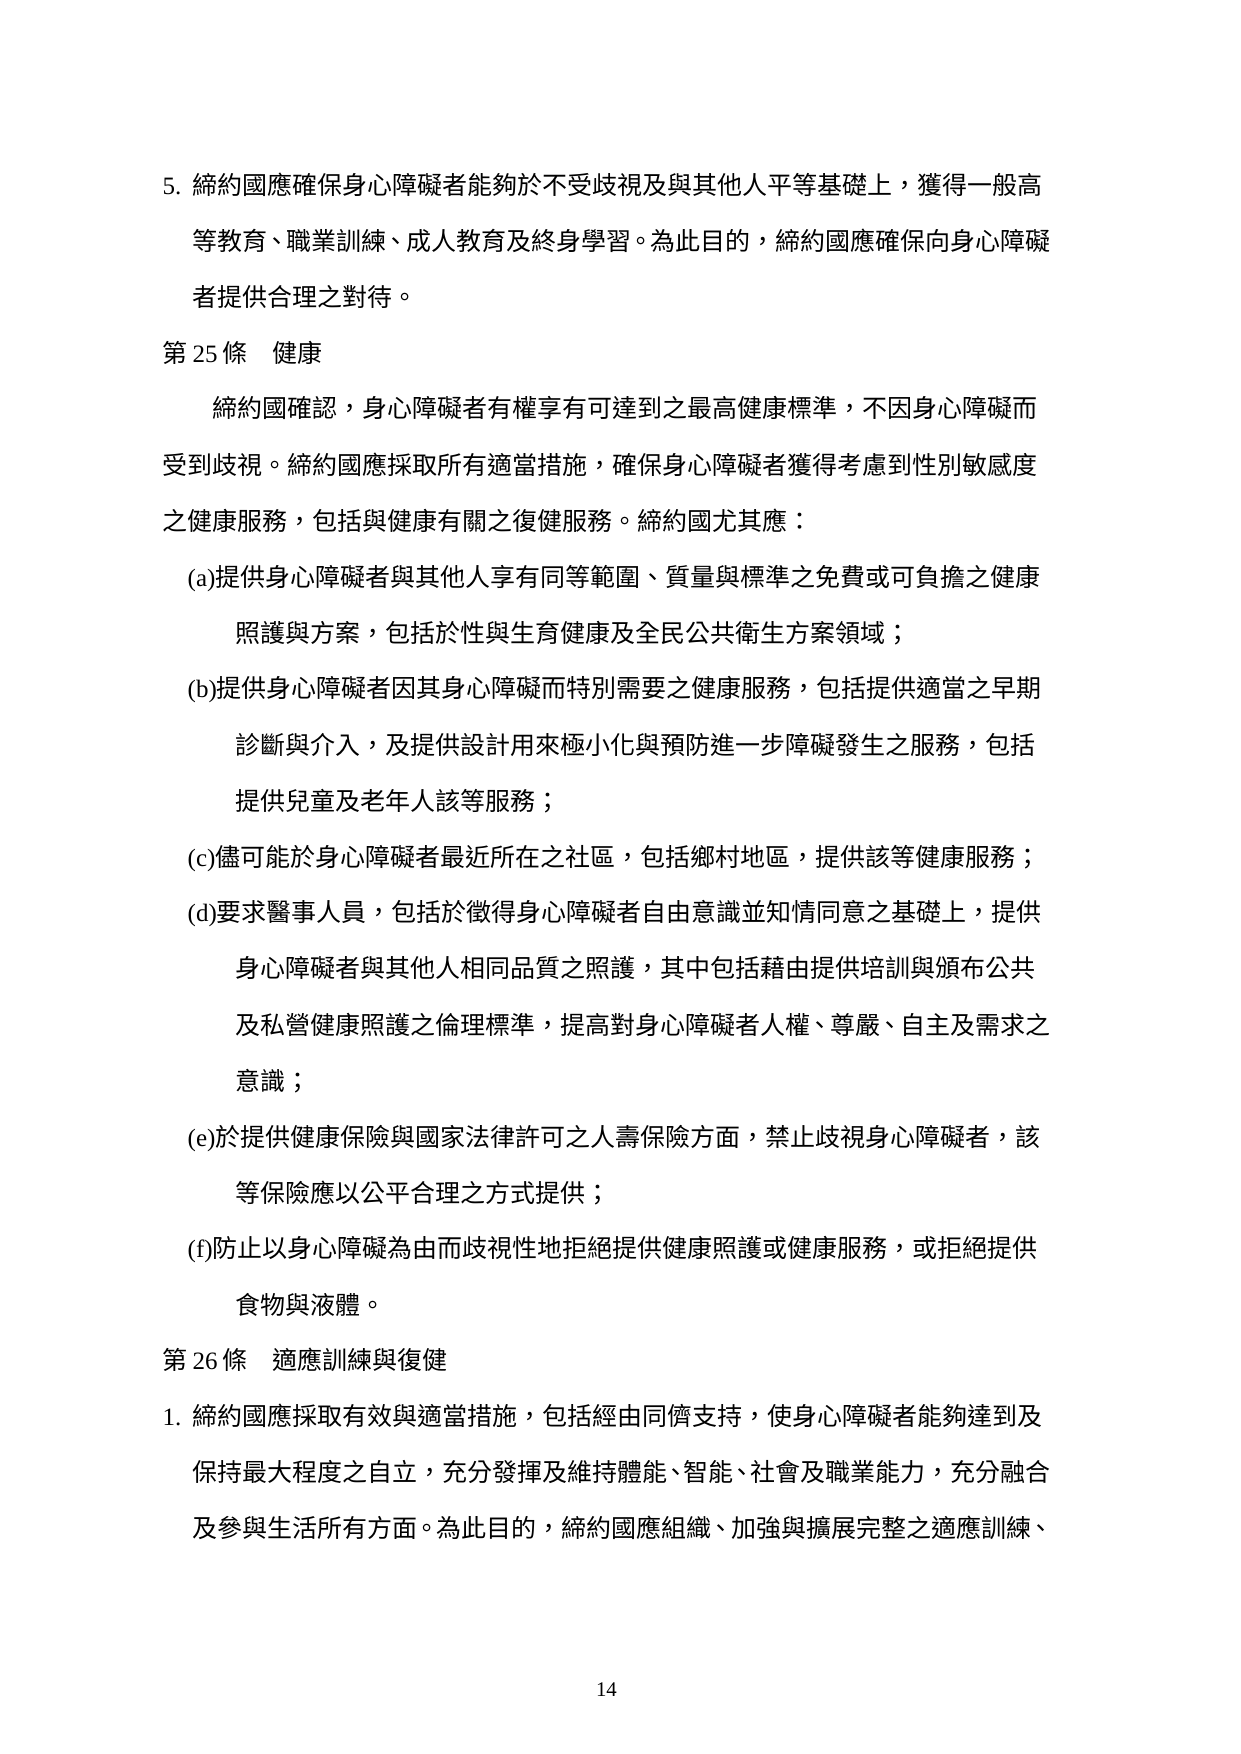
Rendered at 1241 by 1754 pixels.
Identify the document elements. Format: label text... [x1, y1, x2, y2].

text 第26條 適應訓練與復健 [162, 1340, 1050, 1378]
list 締約國應採取有效與適當措施，包括經由同儕支持，使身心障礙者能夠達到及保持最大程度之自立，充分發揮及維持體能、智能、社會及職業能力，充分融合及參與生活所有方面。為此目的，締約國應組織、加強與擴展完整之適應訓練、復健服務及方案，尤其是於健康、就業、教育及社會服務等領域，該等服務與方案應： [162, 1396, 1050, 1546]
text (d)要求醫事人員，包括於徵得身心障礙者自由意識並知情同意之基礎上，提供身心障礙者與其他人相同品質之照護，其中包括藉由提供培訓與頒布公共及私營健康照護之倫理標準，提高對身心障礙者人權、尊嚴、自主及需求之意識； [187, 892, 1050, 1098]
text 第25條 健康 [162, 333, 1050, 370]
text (b)提供身心障礙者因其身心障礙而特別需要之健康服務，包括提供適當之早期診斷與介入，及提供設計用來極小化與預防進一步障礙發生之服務，包括提供兒童及老年人該等服務； [187, 668, 1050, 818]
text (c)儘可能於身心障礙者最近所在之社區，包括鄉村地區，提供該等健康服務； [187, 836, 1050, 874]
text (a)提供身心障礙者與其他人享有同等範圍、質量與標準之免費或可負擔之健康照護與方案，包括於性與生育健康及全民公共衛生方案領域； [187, 556, 1050, 650]
text (f)防止以身心障礙為由而歧視性地拒絕提供健康照護或健康服務，或拒絕提供食物與液體。 [187, 1228, 1050, 1322]
list 締約國應確保身心障礙者能夠於不受歧視及與其他人平等基礎上，獲得一般高等教育、職業訓練、成人教育及終身學習。為此目的，締約國應確保向身心障礙者提供合理之對待。 [162, 164, 1050, 314]
text 締約國確認，身心障礙者有權享有可達到之最高健康標準，不因身心障礙而受到歧視。締約國應採取所有適當措施，確保身心障礙者獲得考慮到性別敏感度之健康服務，包括與健康有關之復健服務。締約國尤其應： [162, 388, 1050, 538]
text (e)於提供健康保險與國家法律許可之人壽保險方面，禁止歧視身心障礙者，該等保險應以公平合理之方式提供； [187, 1116, 1050, 1210]
